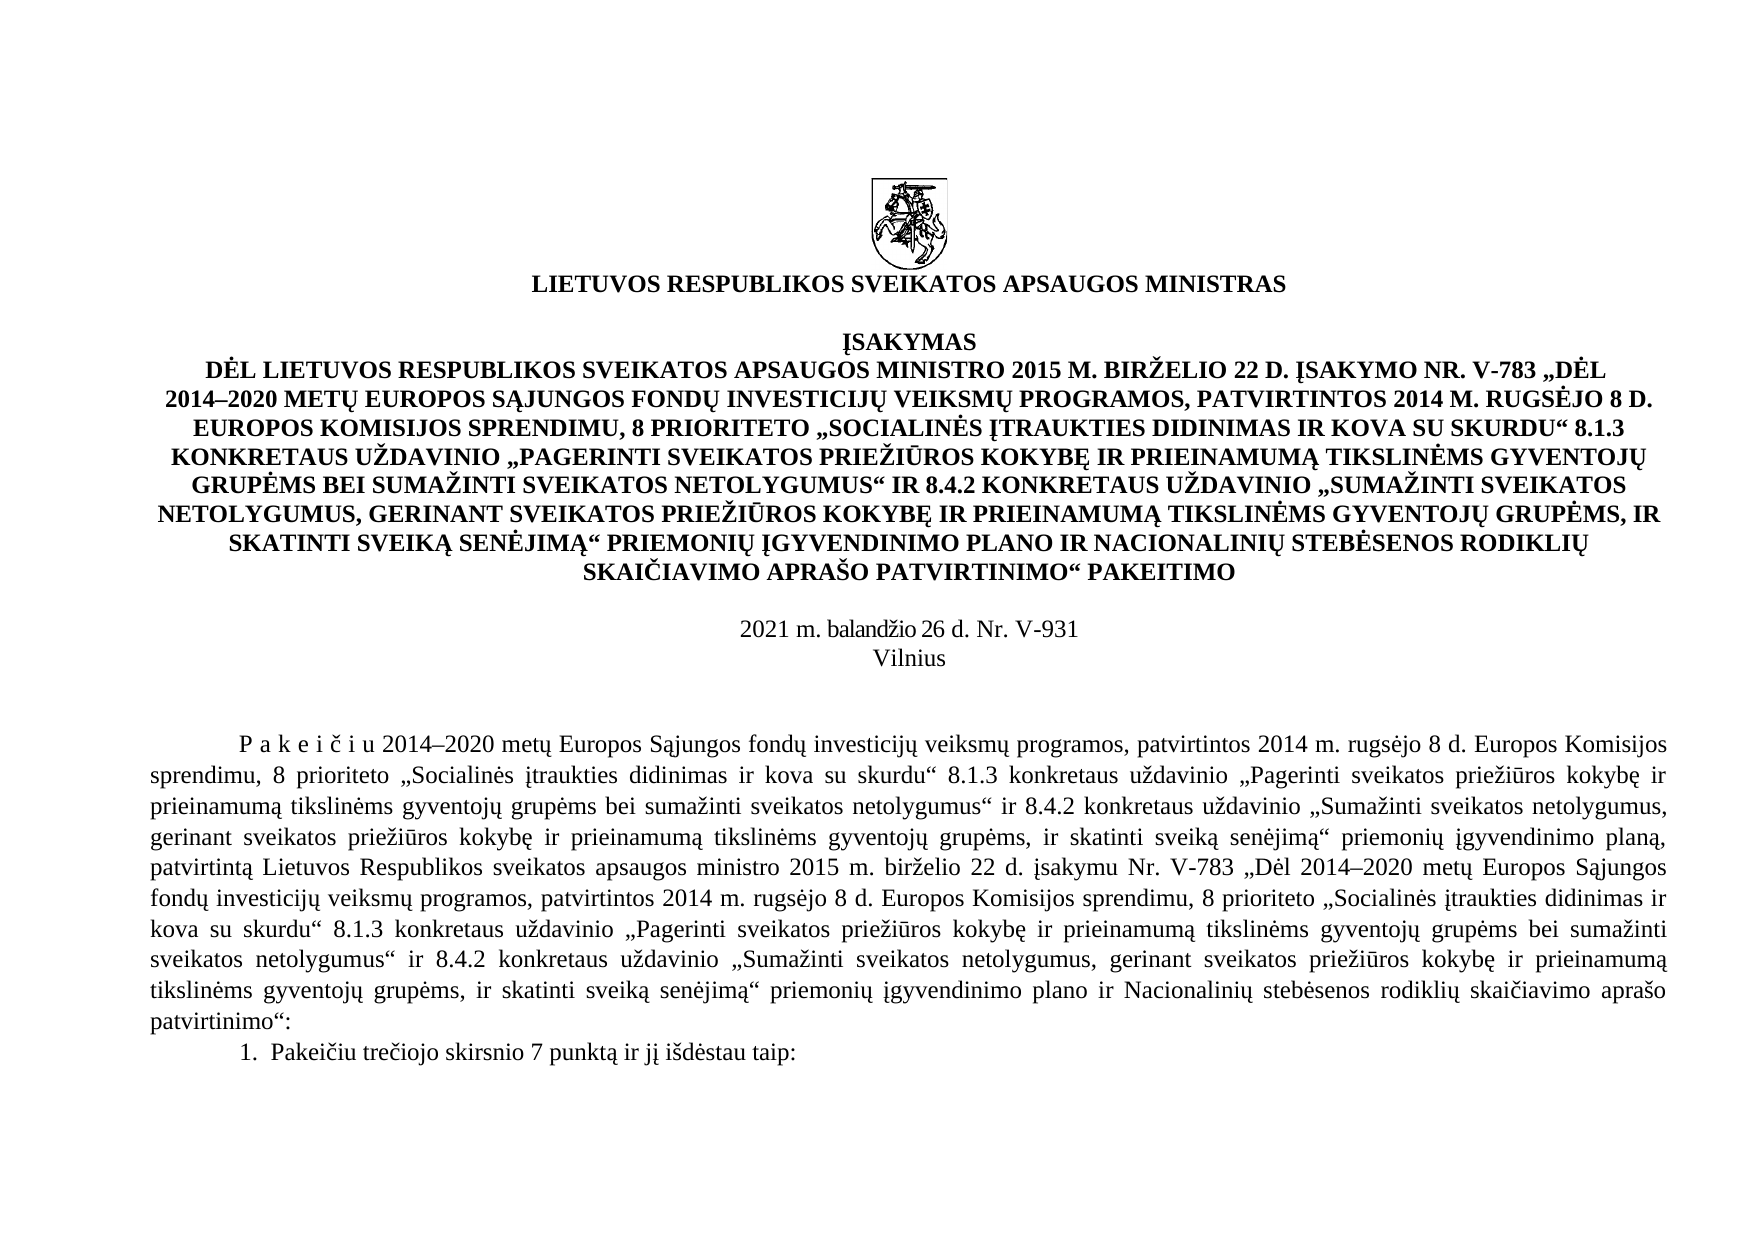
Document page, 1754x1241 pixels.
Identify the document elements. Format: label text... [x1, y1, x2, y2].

text 1. Pakeičiu trečiojo skirsnio 7 punktą ir jį išdėstau taip: [187, 1037, 1668, 1065]
text DĖL LIETUVOS RESPUBLIKOS SVEIKATOS APSAUGOS MINISTRO 2015 M. BIRŽELIO 22 D. ĮSAKYMO NR. V-783 „DĖL 2014–2020 METŲ EUROPOS SĄJUNGOS FONDŲ INVESTICIJŲ VEIKSMŲ PROGRAMOS, PATVIRTINTOS 2014 M. RUGSĖJO 8 D. EUROPOS KOMISIJOS SPRENDIMU, 8 PRIORITETO „SOCIALINĖS ĮTRAUKTIES DIDINIMAS IR KOVA SU SKURDU“ 8.1.3 KONKRETAUS UŽDAVINIO „PAGERINTI SVEIKATOS PRIEŽIŪROS KOKYBĘ IR PRIEINAMUMĄ TIKSLINĖMS GYVENTOJŲ GRUPĖMS BEI SUMAŽINTI SVEIKATOS NETOLYGUMUS“ IR 8.4.2 KONKRETAUS UŽDAVINIO „SUMAŽINTI SVEIKATOS NETOLYGUMUS, GERINANT SVEIKATOS PRIEŽIŪROS KOKYBĘ IR PRIEINAMUMĄ TIKSLINĖMS GYVENTOJŲ GRUPĖMS, IR SKATINTI SVEIKĄ SENĖJIMĄ“ PRIEMONIŲ ĮGYVENDINIMO PLANO IR NACIONALINIŲ STEBĖSENOS RODIKLIŲ SKAIČIAVIMO APRAŠO PATVIRTINIMO“ PAKEITIMO [150, 356, 1668, 586]
text LIETUVOS RESPUBLIKOS SVEIKATOS APSAUGOS MINISTRAS [150, 269, 1668, 298]
text 2021 m. balandžio 26 d. Nr. V-931 [150, 614, 1668, 643]
text Vilnius [150, 643, 1668, 672]
text P a k e i č i u 2014–2020 metų Europos Sąjungos fondų investicijų veiksmų programos, patvirtintos 2014 m. rugsėjo 8 d. Europos Komisijos sprendimu, 8 prioriteto „Socialinės įtraukties didinimas ir kova su skurdu“ 8.1.3 konkretaus uždavinio „Pagerinti sveikatos priežiūros kokybę ir prieinamumą tikslinėms gyventojų grupėms bei sumažinti sveikatos netolygumus“ ir 8.4.2 konkretaus uždavinio „Sumažinti sveikatos netolygumus, gerinant sveikatos priežiūros kokybę ir prieinamumą tikslinėms gyventojų grupėms, ir skatinti sveiką senėjimą“ priemonių įgyvendinimo planą, patvirtintą Lietuvos Respublikos sveikatos apsaugos ministro 2015 m. birželio 22 d. įsakymu Nr. V-783 „Dėl 2014–2020 metų Europos Sąjungos fondų investicijų veiksmų programos, patvirtintos 2014 m. rugsėjo 8 d. Europos Komisijos sprendimu, 8 prioriteto „Socialinės įtraukties didinimas ir kova su skurdu“ 8.1.3 konkretaus uždavinio „Pagerinti sveikatos priežiūros kokybę ir prieinamumą tikslinėms gyventojų grupėms bei sumažinti sveikatos netolygumus“ ir 8.4.2 konkretaus uždavinio „Sumažinti sveikatos netolygumus, gerinant sveikatos priežiūros kokybę ir prieinamumą tikslinėms gyventojų grupėms, ir skatinti sveiką senėjimą“ priemonių įgyvendinimo plano ir Nacionalinių stebėsenos rodiklių skaičiavimo aprašo patvirtinimo“: [150, 729, 1668, 1035]
text ĮSAKYMAS [150, 327, 1668, 356]
